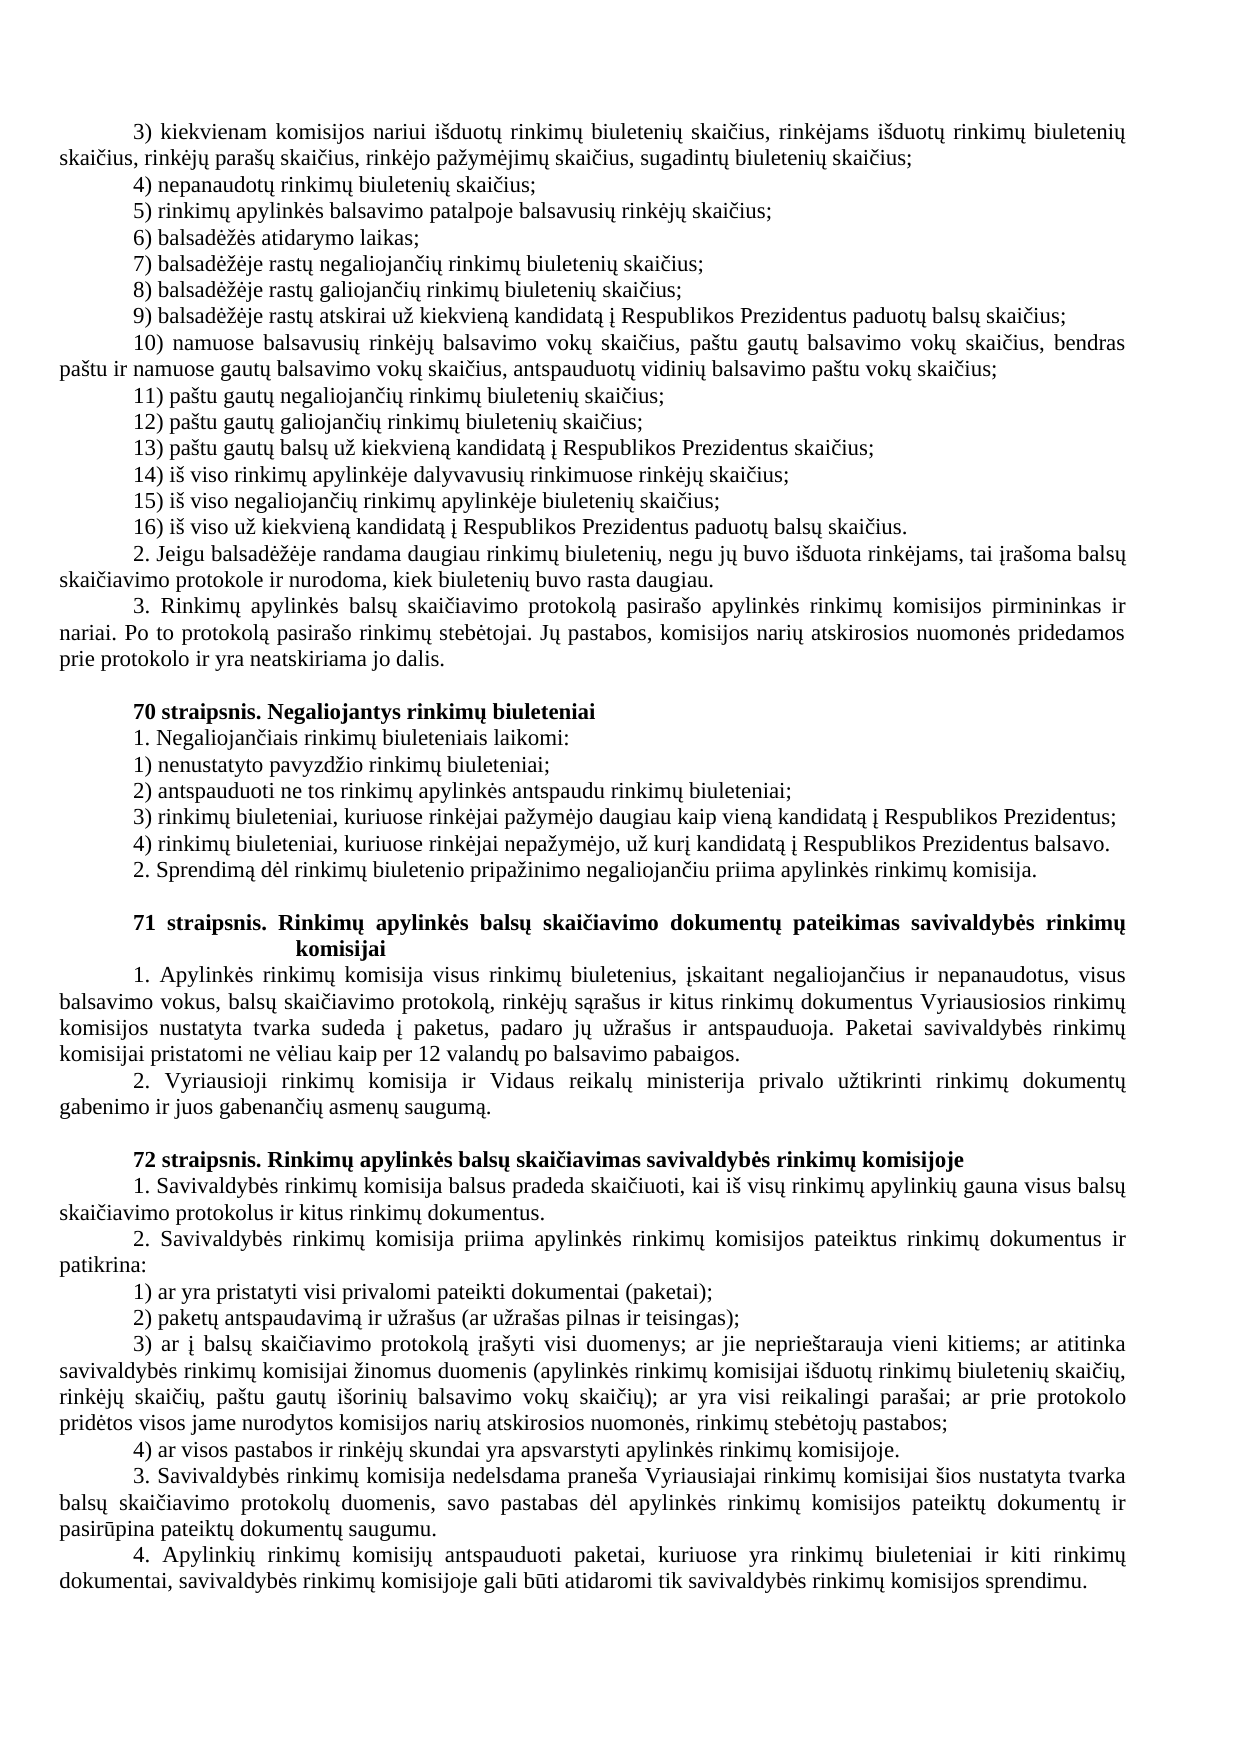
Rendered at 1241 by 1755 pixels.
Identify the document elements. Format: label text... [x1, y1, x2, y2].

text 1. Negaliojančiais rinkimų biuleteniais laikomi: [59, 724, 1127, 751]
text 1) nenustatyto pavyzdžio rinkimų biuleteniai; [59, 751, 1127, 777]
text 2. Vyriausioji rinkimų komisija ir Vidaus reikalų ministerija privalo užtikrinti rinkimų dokumentų gabenimo ir juos gabenančių asmenų saugumą. [59, 1067, 1127, 1119]
text 10) namuose balsavusių rinkėjų balsavimo vokų skaičius, paštu gautų balsavimo vokų skaičius, bendras paštu ir namuose gautų balsavimo vokų skaičius, antspauduotų vidinių balsavimo paštu vokų skaičius; [59, 329, 1127, 382]
text 14) iš viso rinkimų apylinkėje dalyvavusių rinkimuose rinkėjų skaičius; [59, 461, 1127, 487]
text 4) rinkimų biuleteniai, kuriuose rinkėjai nepažymėjo, už kurį kandidatą į Respublikos Prezidentus balsavo. [59, 830, 1127, 856]
text 71 straipsnis. Rinkimų apylinkės balsų skaičiavimo dokumentų pateikimas savivaldybės rinkimų komisijai [133, 909, 1127, 961]
text 3. Savivaldybės rinkimų komisija nedelsdama praneša Vyriausiajai rinkimų komisijai šios nustatyta tvarka balsų skaičiavimo protokolų duomenis, savo pastabas dėl apylinkės rinkimų komisijos pateiktų dokumentų ir pasirūpina pateiktų dokumentų saugumu. [59, 1462, 1127, 1541]
text 6) balsadėžės atidarymo laikas; [59, 223, 1127, 250]
text 4) nepanaudotų rinkimų biuletenių skaičius; [59, 171, 1127, 197]
text 11) paštu gautų negaliojančių rinkimų biuletenių skaičius; [59, 382, 1127, 408]
text 2) antspauduoti ne tos rinkimų apylinkės antspaudu rinkimų biuleteniai; [59, 777, 1127, 803]
text 3. Rinkimų apylinkės balsų skaičiavimo protokolą pasirašo apylinkės rinkimų komisijos pirmininkas ir nariai. Po to protokolą pasirašo rinkimų stebėtojai. Jų pastabos, komisijos narių atskirosios nuomonės pridedamos prie protokolo ir yra neatskiriama jo dalis. [59, 592, 1127, 672]
text 16) iš viso už kiekvieną kandidatą į Respublikos Prezidentus paduotų balsų skaičius. [59, 513, 1127, 540]
text 1) ar yra pristatyti visi privalomi pateikti dokumentai (paketai); [59, 1278, 1127, 1304]
text 8) balsadėžėje rastų galiojančių rinkimų biuletenių skaičius; [59, 276, 1127, 303]
text 3) rinkimų biuleteniai, kuriuose rinkėjai pažymėjo daugiau kaip vieną kandidatą į Respublikos Prezidentus; [59, 803, 1127, 830]
text 15) iš viso negaliojančių rinkimų apylinkėje biuletenių skaičius; [59, 487, 1127, 513]
text 7) balsadėžėje rastų negaliojančių rinkimų biuletenių skaičius; [59, 250, 1127, 276]
text 1. Apylinkės rinkimų komisija visus rinkimų biuletenius, įskaitant negaliojančius ir nepanaudotus, visus balsavimo vokus, balsų skaičiavimo protokolą, rinkėjų sąrašus ir kitus rinkimų dokumentus Vyriausiosios rinkimų komisijos nustatyta tvarka sudeda į paketus, padaro jų užrašus ir antspauduoja. Paketai savivaldybės rinkimų komisijai pristatomi ne vėliau kaip per 12 valandų po balsavimo pabaigos. [59, 961, 1127, 1067]
text 9) balsadėžėje rastų atskirai už kiekvieną kandidatą į Respublikos Prezidentus paduotų balsų skaičius; [59, 303, 1127, 329]
text 2. Jeigu balsadėžėje randama daugiau rinkimų biuletenių, negu jų buvo išduota rinkėjams, tai įrašoma balsų skaičiavimo protokole ir nurodoma, kiek biuletenių buvo rasta daugiau. [59, 540, 1127, 592]
text 5) rinkimų apylinkės balsavimo patalpoje balsavusių rinkėjų skaičius; [59, 197, 1127, 223]
text 4) ar visos pastabos ir rinkėjų skundai yra apsvarstyti apylinkės rinkimų komisijoje. [59, 1436, 1127, 1462]
text 3) ar į balsų skaičiavimo protokolą įrašyti visi duomenys; ar jie neprieštarauja vieni kitiems; ar atitinka savivaldybės rinkimų komisijai žinomus duomenis (apylinkės rinkimų komisijai išduotų rinkimų biuletenių skaičių, rinkėjų skaičių, paštu gautų išorinių balsavimo vokų skaičių); ar yra visi reikalingi parašai; ar prie protokolo pridėtos visos jame nurodytos komisijos narių atskirosios nuomonės, rinkimų stebėtojų pastabos; [59, 1330, 1127, 1436]
text 3) kiekvienam komisijos nariui išduotų rinkimų biuletenių skaičius, rinkėjams išduotų rinkimų biuletenių skaičius, rinkėjų parašų skaičius, rinkėjo pažymėjimų skaičius, sugadintų biuletenių skaičius; [59, 118, 1127, 171]
text 1. Savivaldybės rinkimų komisija balsus pradeda skaičiuoti, kai iš visų rinkimų apylinkių gauna visus balsų skaičiavimo protokolus ir kitus rinkimų dokumentus. [59, 1172, 1127, 1225]
text 2. Sprendimą dėl rinkimų biuletenio pripažinimo negaliojančiu priima apylinkės rinkimų komisija. [59, 856, 1127, 882]
text 2) paketų antspaudavimą ir užrašus (ar užrašas pilnas ir teisingas); [59, 1304, 1127, 1330]
text 13) paštu gautų balsų už kiekvieną kandidatą į Respublikos Prezidentus skaičius; [59, 434, 1127, 461]
text 4. Apylinkių rinkimų komisijų antspauduoti paketai, kuriuose yra rinkimų biuleteniai ir kiti rinkimų dokumentai, savivaldybės rinkimų komisijoje gali būti atidaromi tik savivaldybės rinkimų komisijos sprendimu. [59, 1541, 1127, 1594]
text 72 straipsnis. Rinkimų apylinkės balsų skaičiavimas savivaldybės rinkimų komisijoje [133, 1146, 1127, 1172]
text 12) paštu gautų galiojančių rinkimų biuletenių skaičius; [59, 408, 1127, 434]
text 70 straipsnis. Negaliojantys rinkimų biuleteniai [59, 698, 1127, 724]
text 2. Savivaldybės rinkimų komisija priima apylinkės rinkimų komisijos pateiktus rinkimų dokumentus ir patikrina: [59, 1225, 1127, 1278]
